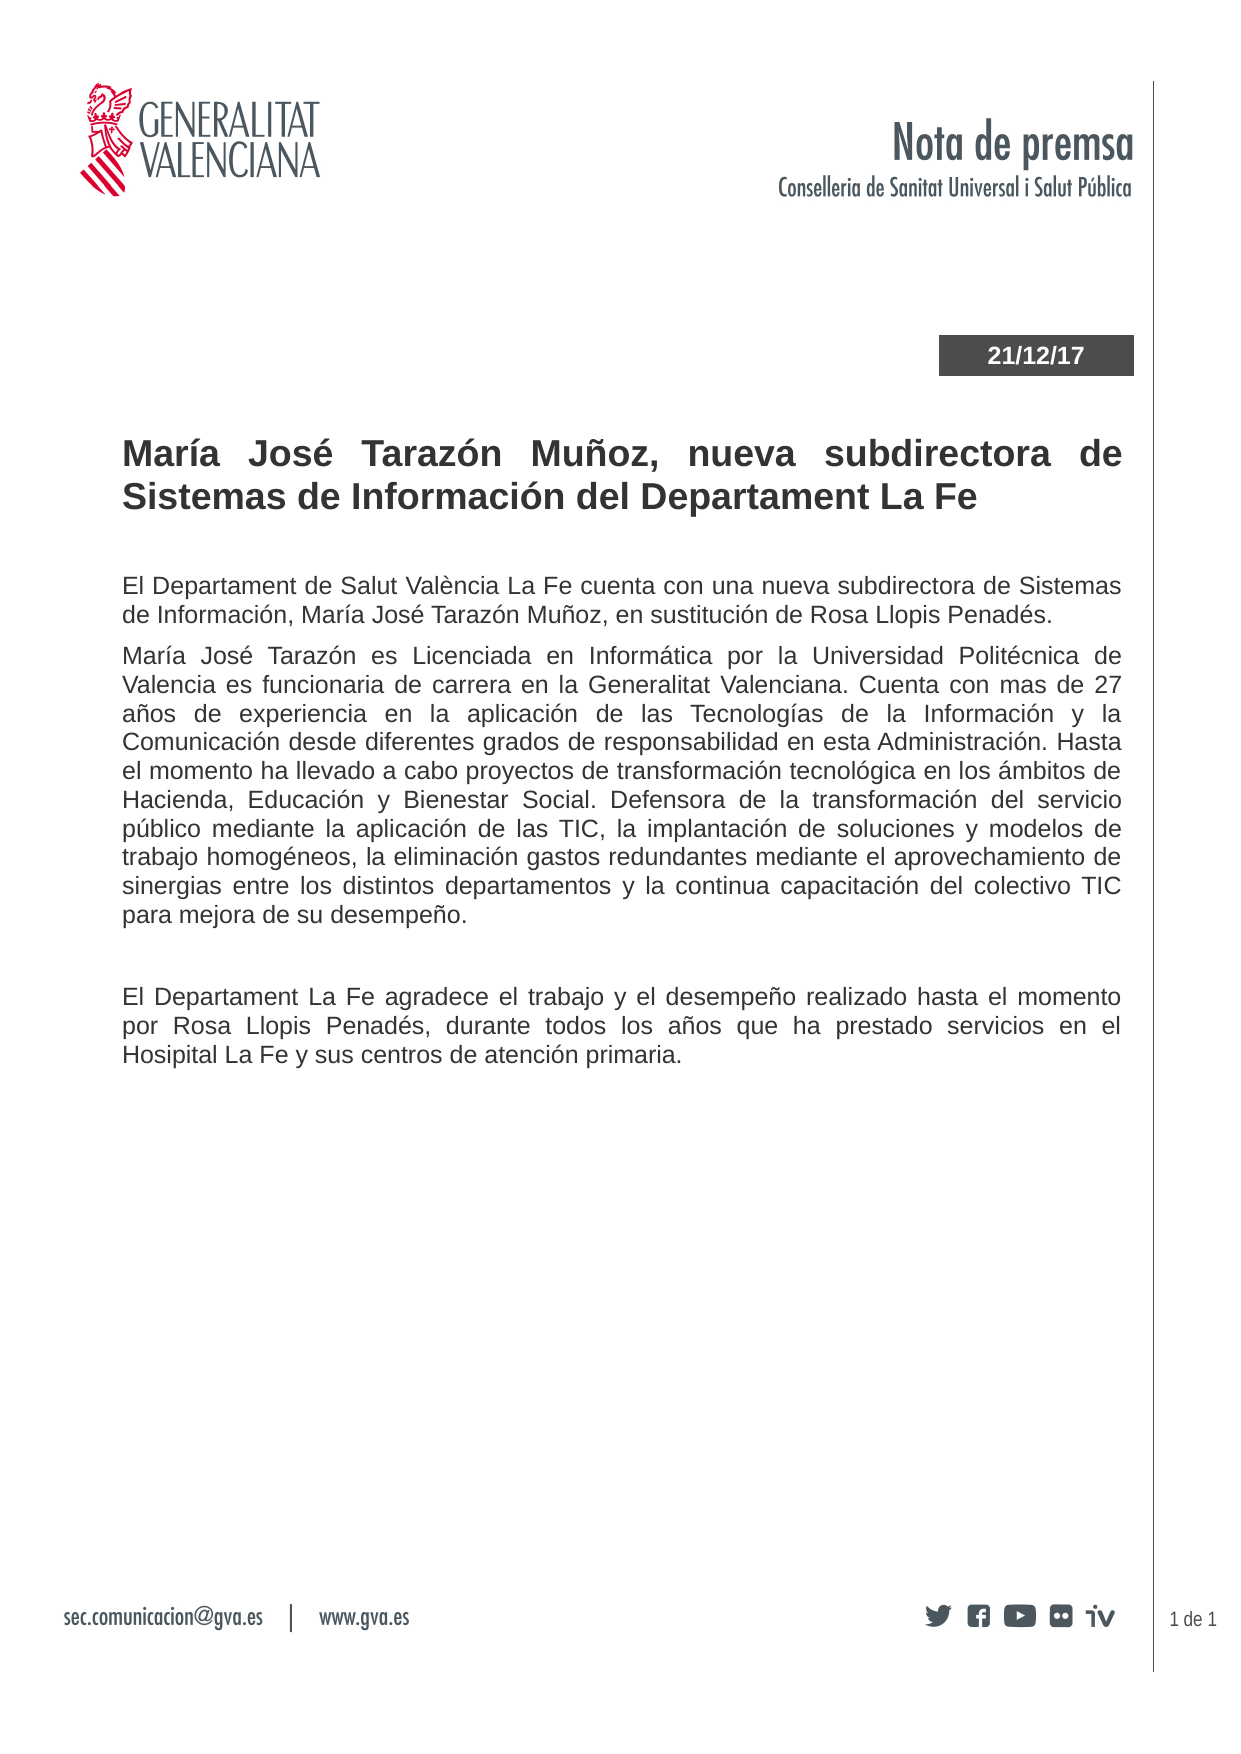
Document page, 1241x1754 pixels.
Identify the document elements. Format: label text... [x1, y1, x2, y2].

text El Departament de Salut València La Fe cuenta con una nueva subdirectora de Sistemas de Información, María José Tarazón Muñoz, en sustitución de Rosa Llopis Penadés. [122, 571, 1123, 628]
picture [0, 1582, 1241, 1754]
text María José Tarazón es Licenciada en Informática por la Universidad Politécnica de Valencia es funcionaria de carrera en la Generalitat Valenciana. Cuenta con mas de 27 años de experiencia en la aplicación de las Tecnologías de la Información y la Comunicación desde diferentes grados de responsabilidad en esta Administración. Hasta el momento ha llevado a cabo proyectos de transformación tecnológica en los ámbitos de Hacienda, Educación y Bienestar Social. Defensora de la transformación del servicio público mediante la aplicación de las TIC, la implantación de soluciones y modelos de trabajo homogéneos, la eliminación gastos redundantes mediante el aprovechamiento de sinergias entre los distintos departamentos y la continua capacitación del colectivo TIC para mejora de su desempeño. [122, 641, 1123, 928]
table_header 21/12/17 [940, 336, 1133, 375]
picture [0, 0, 1241, 278]
table_header [122, 335, 939, 375]
text María José Tarazón Muñoz, nueva subdirectora de Sistemas de Información del Departament La Fe [122, 431, 1123, 517]
text El Departament La Fe agradece el trabajo y el desempeño realizado hasta el momento por Rosa Llopis Penadés, durante todos los años que ha prestado servicios en el Hosipital La Fe y sus centros de atención primaria. [122, 982, 1123, 1068]
